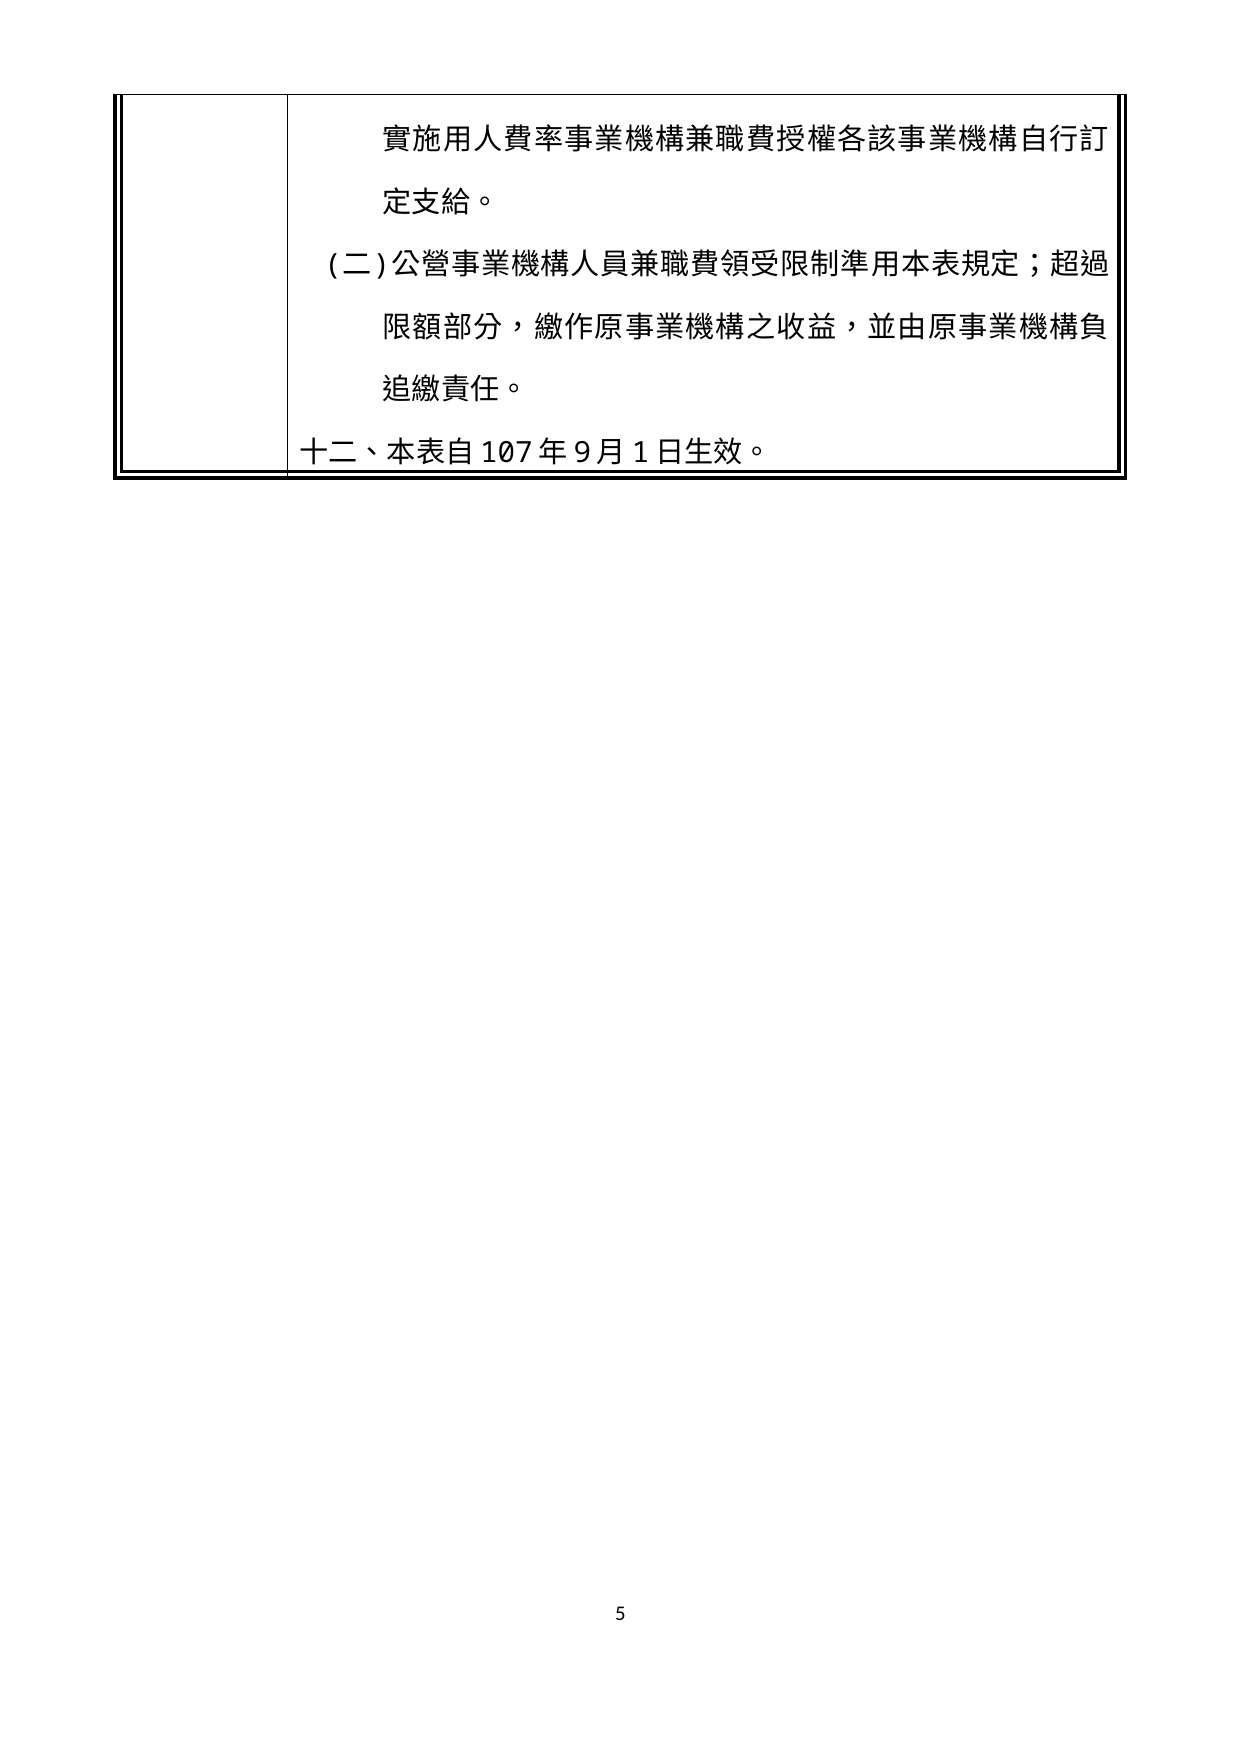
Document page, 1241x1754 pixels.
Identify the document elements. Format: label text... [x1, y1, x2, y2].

table_cell 實施用人費率事業機構兼職費授權各該事業機構自行訂定支給。 (二)公營事業機構人員兼職費領受限制準用本表規定；超過限額部分，繳作原事業機構之收益，並由原事業機構負追繳責任。 十二、本表自107年9月1日生效。 [288, 95, 1117, 470]
table_cell [123, 95, 287, 470]
